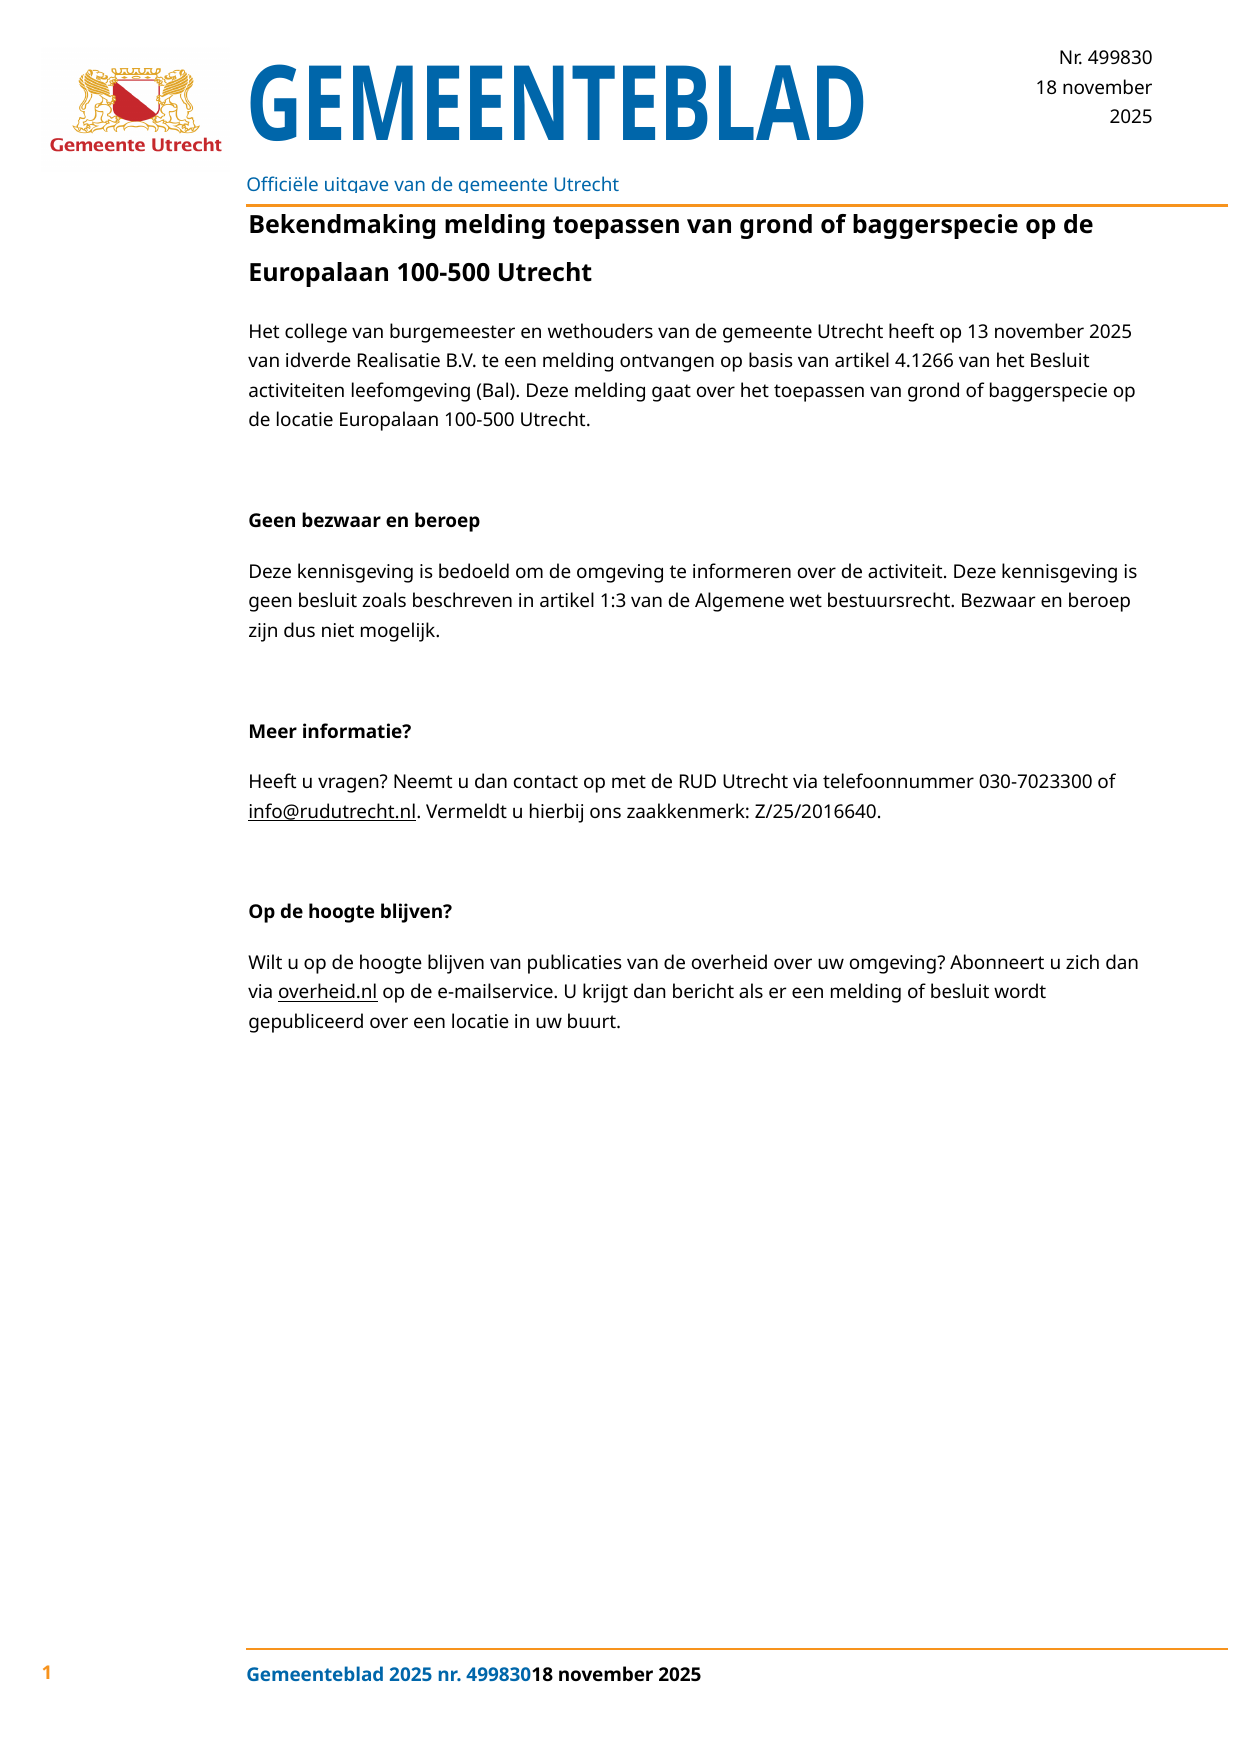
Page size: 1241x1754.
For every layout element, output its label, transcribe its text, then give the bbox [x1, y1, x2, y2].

text Wilt u op de hoogte blijven van publicaties van de overheid over uw omgeving? Abonneert u zich dan via overheid.nl op de e-mailservice. U krijgt dan bericht als er een melding of besluit wordt gepubliceerd over een locatie in uw buurt. [248, 949, 1152, 1034]
text Heeft u vragen? Neemt u dan contact op met de RUD Utrecht via telefoonnummer 030-7023300 of info@rudutrecht.nl. Vermeldt u hierbij ons zaakkenmerk: Z/25/2016640. [248, 768, 1152, 824]
text Op de hoogte blijven? [248, 899, 1152, 924]
text Meer informatie? [248, 718, 1152, 744]
picture [41, 47, 231, 172]
text Bekendmaking melding toepassen van grond of baggerspecie op de Europalaan 100-500 Utrecht [248, 207, 1152, 288]
text Deze kennisgeving is bedoeld om de omgeving te informeren over de activiteit. Deze kennisgeving is geen besluit zoals beschreven in artikel 1:3 van de Algemene wet bestuursrecht. Bezwaar en beroep zijn dus niet mogelijk. [248, 558, 1152, 643]
text Het college van burgemeester en wethouders van de gemeente Utrecht heeft op 13 november 2025 van idverde Realisatie B.V. te een melding ontvangen op basis van artikel 4.1266 van het Besluit activiteiten leefomgeving (Bal). Deze melding gaat over het toepassen van grond of baggerspecie op de locatie Europalaan 100-500 Utrecht. [248, 318, 1152, 432]
text Geen bezwaar en beroep [248, 507, 1152, 533]
